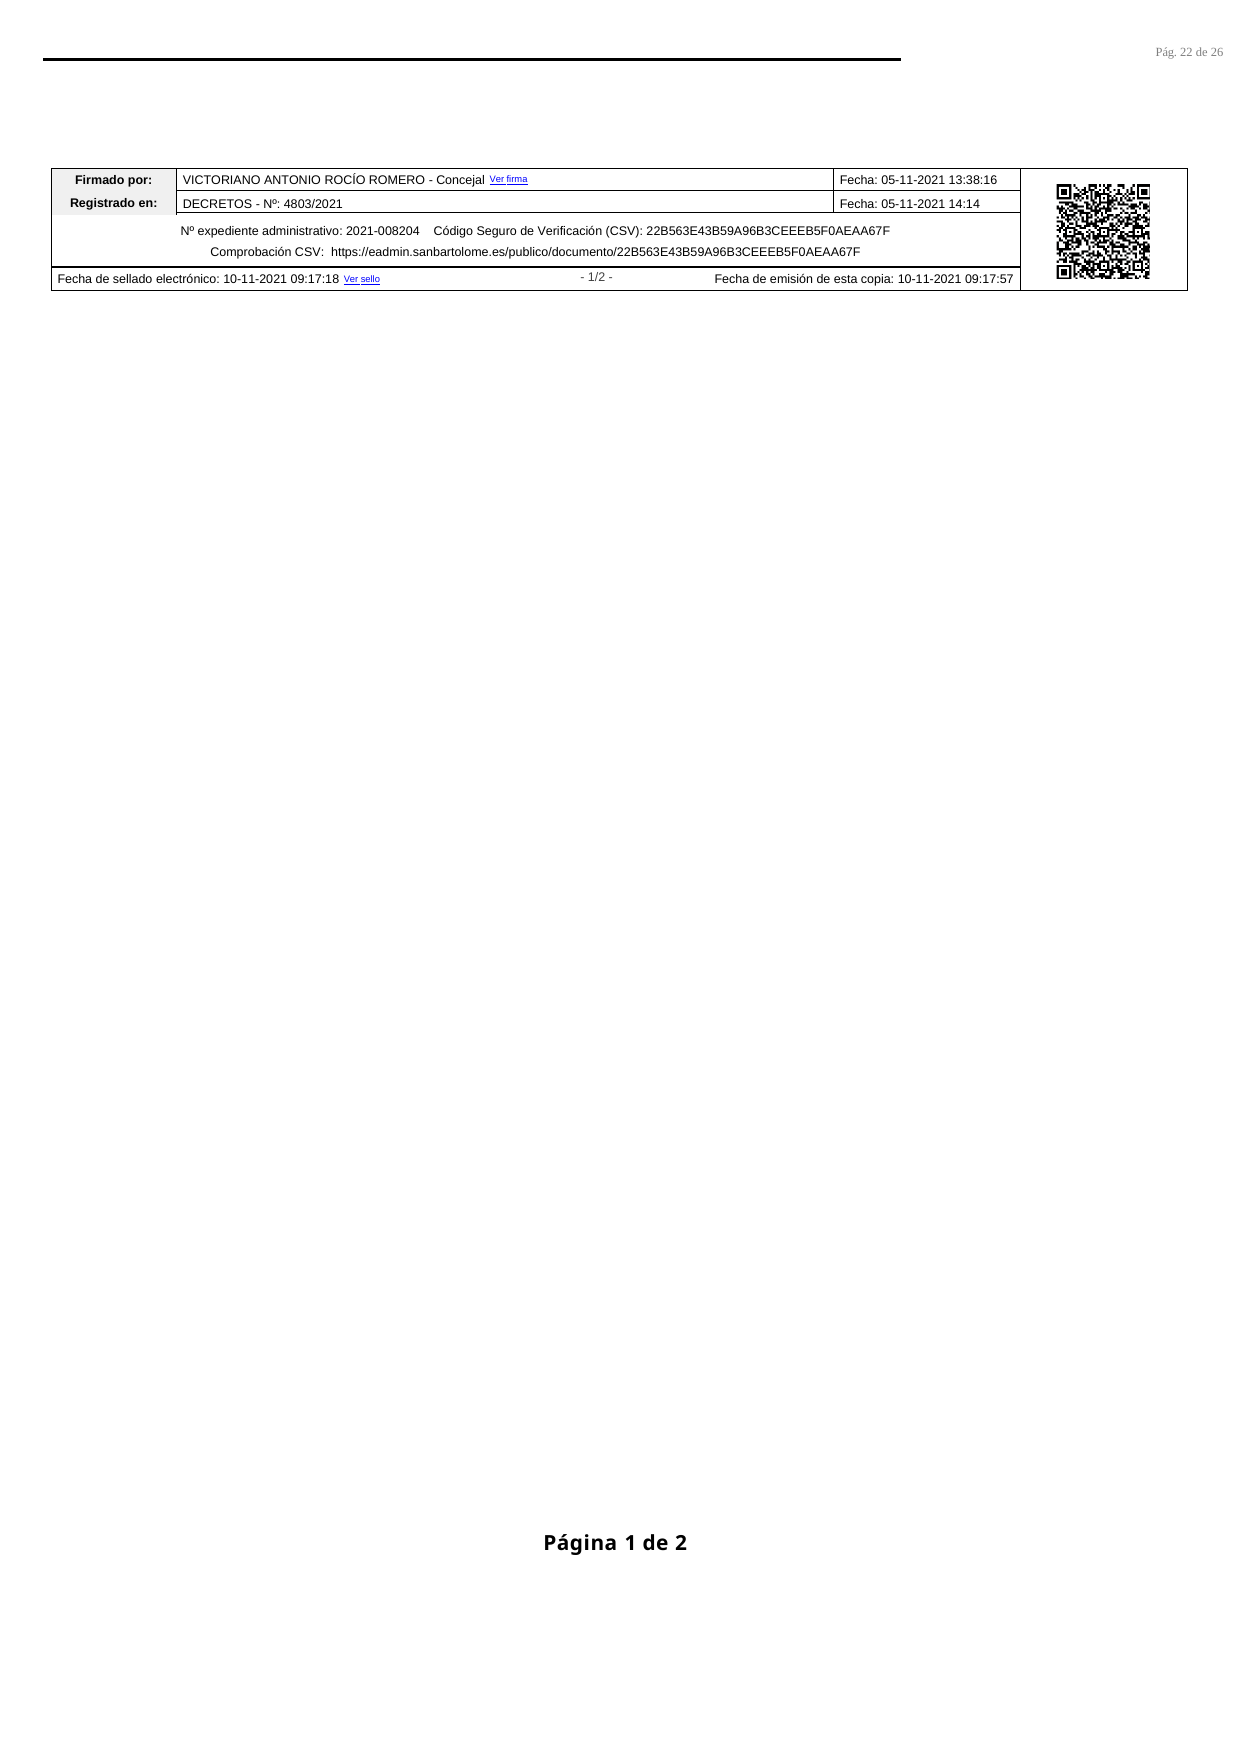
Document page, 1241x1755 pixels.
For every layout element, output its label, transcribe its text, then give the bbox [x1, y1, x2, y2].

table_cell Fecha: 05-11-2021 14:14 [834, 191, 1020, 212]
table_header VICTORIANO ANTONIO ROCÍO ROMERO - Concejal Ver firma [177, 169, 833, 190]
table_cell Fecha de sellado electrónico: 10-11-2021 09:17:18 Ver sello - 1/2 - Fecha de emisión de esta copia: 10-11-2021 09:17:57 [52, 268, 1020, 290]
table_header Fecha: 05-11-2021 13:38:16 [834, 169, 1020, 190]
picture [1056, 184, 1150, 279]
table_header Firmado por: [52, 169, 176, 190]
table_cell DECRETOS - Nº: 4803/2021 [177, 191, 833, 212]
table_cell Nº expediente administrativo: 2021-008204 Código Seguro de Verificación (CSV): 22B563E43B59A96B3CEEEB5F0AEAA67F Comprobación CSV: https://eadmin.sanbartolome.es/publico/documento/22B563E43B59A96B3CEEEB5F0AEAA67F [52, 213, 1020, 266]
table_header [1021, 169, 1187, 290]
table_cell Registrado en: [52, 194, 176, 212]
